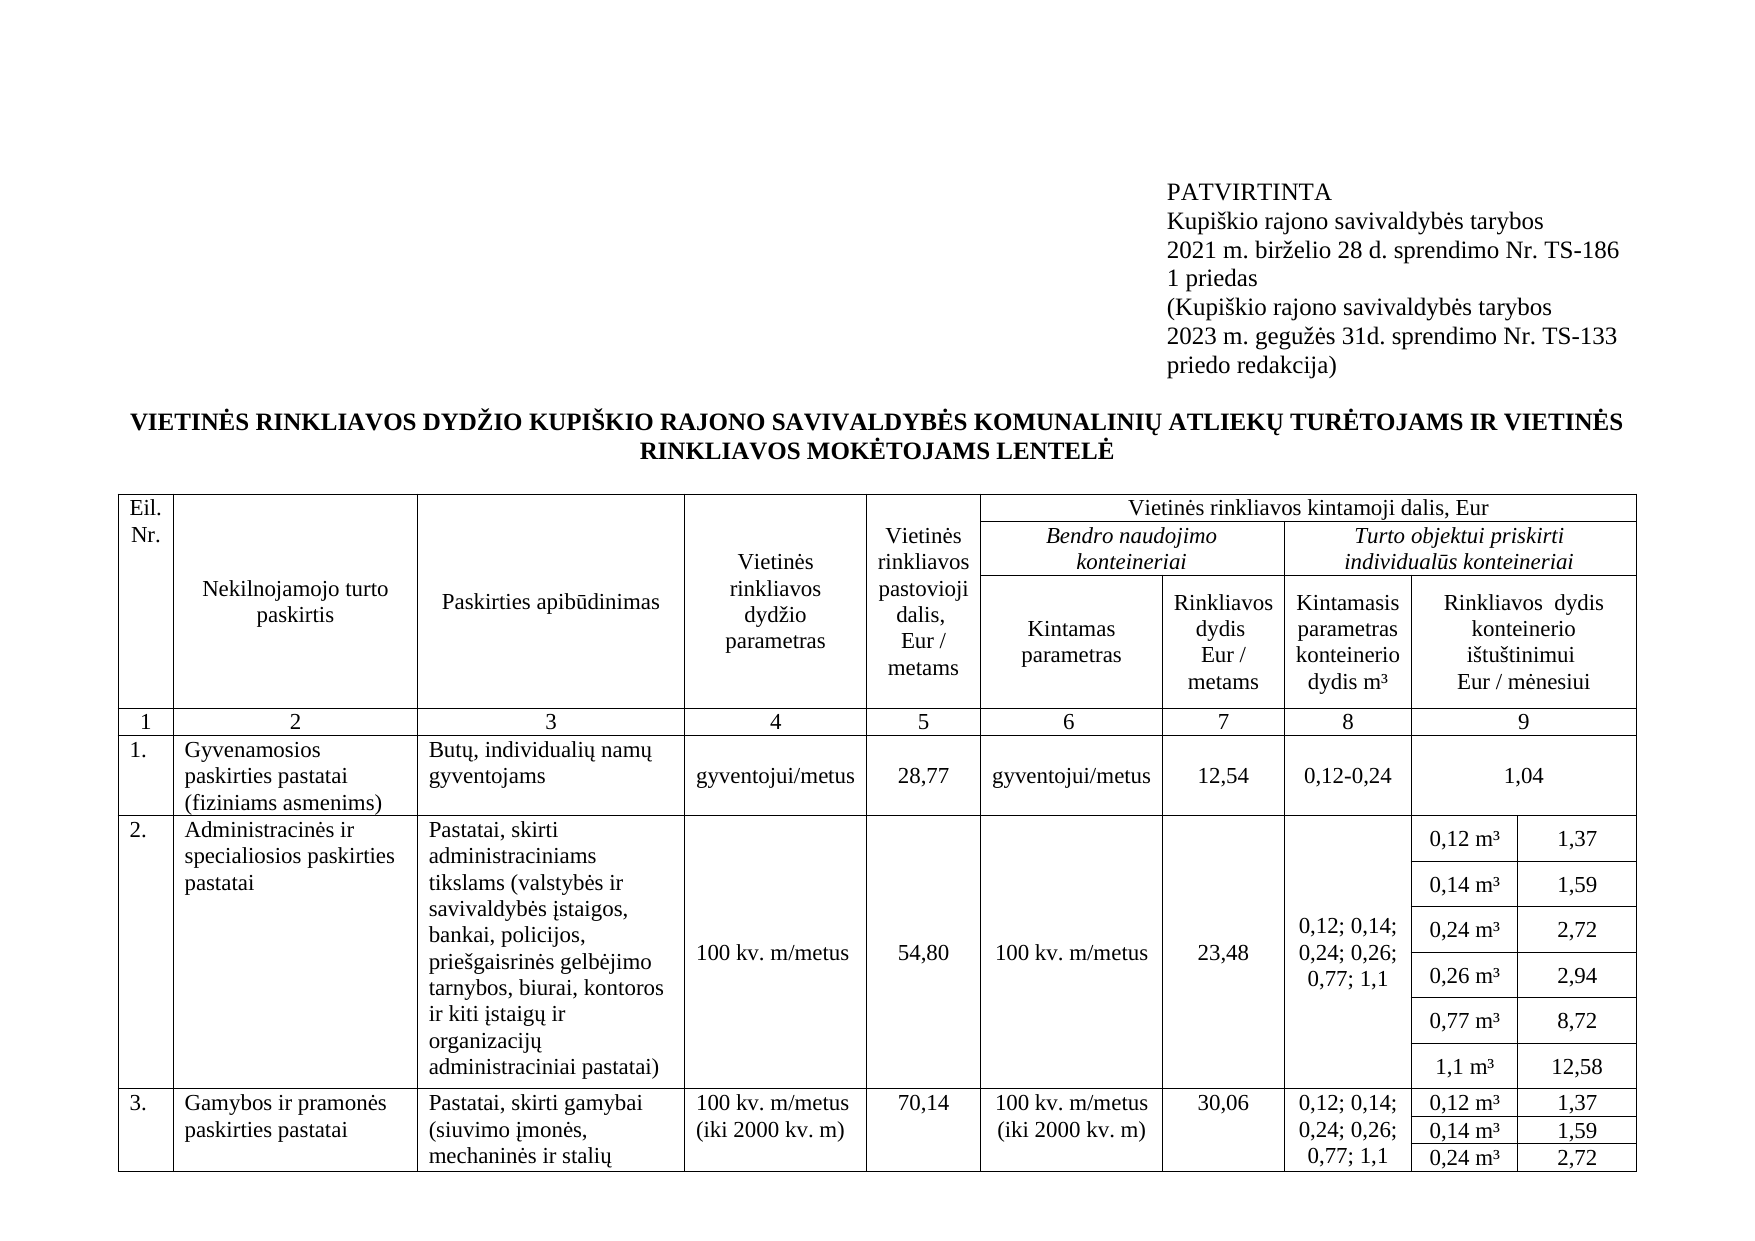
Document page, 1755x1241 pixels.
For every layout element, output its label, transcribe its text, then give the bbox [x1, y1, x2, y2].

table_header Paskirties apibūdinimas [418, 495, 684, 707]
table_cell Kintamas parametras [981, 576, 1162, 707]
table_cell Bendro naudojimo konteineriai [981, 522, 1284, 574]
text 2021 m. birželio 28 d. sprendimo Nr. TS-186 [1167, 235, 1636, 263]
table_cell 0,26 m³ [1412, 953, 1517, 997]
table_cell 3 [418, 709, 684, 735]
table_cell 1. [119, 736, 173, 815]
table_header Nekilnojamojo turto paskirtis [174, 495, 417, 707]
table_cell 8 [1285, 709, 1411, 735]
table_cell 1 [119, 709, 173, 735]
table_cell Rinkliavos dydis Eur / metams [1163, 576, 1284, 707]
table_cell Pastatai, skirti administraciniams tikslams (valstybės ir savivaldybės įstaigos, bankai, policijos, priešgaisrinės gelbėjimo tarnybos, biurai, kontoros ir kiti įstaigų ir organizacijų administraciniai pastatai) [418, 816, 684, 1088]
table_cell 1,04 [1412, 736, 1636, 815]
table_cell 0,12 m³ [1412, 816, 1517, 861]
table_cell 2,94 [1518, 953, 1636, 997]
table_header Vietinės rinkliavos dydžio parametras [685, 495, 866, 707]
table_cell Gamybos ir pramonės paskirties pastatai [174, 1089, 417, 1171]
table_cell 3. [119, 1089, 173, 1171]
table_cell 100 kv. m/metus (iki 2000 kv. m) [981, 1089, 1162, 1171]
table_header Vietinės rinkliavos pastovioji dalis, Eur / metams [867, 495, 980, 707]
table_cell 0,14 m³ [1412, 862, 1517, 906]
table_cell 1,1 m³ [1412, 1044, 1517, 1088]
text 1 priedas [1167, 263, 1636, 292]
table_cell 6 [981, 709, 1162, 735]
table_cell 0,14 m³ [1412, 1117, 1517, 1143]
table_cell 23,48 [1163, 816, 1284, 1088]
table_cell 30,06 [1163, 1089, 1284, 1171]
table_cell 1,59 [1518, 1117, 1636, 1143]
text priedo redakcija) [1167, 350, 1636, 378]
table_cell 4 [685, 709, 866, 735]
table_cell 54,80 [867, 816, 980, 1088]
text VIETINĖS RINKLIAVOS DYDŽIO KUPIŠKIO RAJONO SAVIVALDYBĖS KOMUNALINIŲ ATLIEKŲ TURĖTOJAMS IR VIETINĖS RINKLIAVOS MOKĖTOJAMS LENTELĖ [118, 407, 1636, 465]
table_cell 0,12 m³ [1412, 1089, 1517, 1116]
table_cell 70,14 [867, 1089, 980, 1171]
table_cell Butų, individualių namų gyventojams [418, 736, 684, 815]
table_cell 1,37 [1518, 816, 1636, 861]
table_cell 100 kv. m/metus (iki 2000 kv. m) [685, 1089, 866, 1171]
text 2023 m. gegužės 31d. sprendimo Nr. TS-133 [1167, 321, 1636, 350]
table_cell 0,12; 0,14; 0,24; 0,26; 0,77; 1,1 [1285, 1089, 1411, 1171]
table_cell 100 kv. m/metus [685, 816, 866, 1088]
table_cell 0,24 m³ [1412, 907, 1517, 952]
table_cell 2. [119, 816, 173, 1088]
table_cell 1,37 [1518, 1089, 1636, 1116]
table_cell 0,12-0,24 [1285, 736, 1411, 815]
table_cell Rinkliavos dydis konteinerio ištuštinimui Eur / mėnesiui [1412, 576, 1636, 707]
table_cell gyventojui/metus [981, 736, 1162, 815]
table_cell 0,24 m³ [1412, 1144, 1517, 1171]
text (Kupiškio rajono savivaldybės tarybos [1167, 292, 1636, 321]
table_cell 0,12; 0,14; 0,24; 0,26; 0,77; 1,1 [1285, 816, 1411, 1088]
table_cell gyventojui/metus [685, 736, 866, 815]
table_cell 28,77 [867, 736, 980, 815]
text PATVIRTINTA [1167, 177, 1636, 206]
table_cell 100 kv. m/metus [981, 816, 1162, 1088]
text Kupiškio rajono savivaldybės tarybos [1167, 206, 1636, 235]
table_cell Turto objektui priskirti individualūs konteineriai [1285, 522, 1636, 574]
table_cell 7 [1163, 709, 1284, 735]
table_cell 0,77 m³ [1412, 998, 1517, 1043]
table_cell Gyvenamosios paskirties pastatai (fiziniams asmenims) [174, 736, 417, 815]
table_cell 8,72 [1518, 998, 1636, 1043]
table_cell 9 [1412, 709, 1636, 735]
table_header Vietinės rinkliavos kintamoji dalis, Eur [981, 495, 1636, 521]
table_cell 5 [867, 709, 980, 735]
table_cell Administracinės ir specialiosios paskirties pastatai [174, 816, 417, 1088]
table_header Eil. Nr. [119, 495, 173, 707]
table_cell Pastatai, skirti gamybai (siuvimo įmonės, mechaninės ir stalių [418, 1089, 684, 1171]
table_cell 2,72 [1518, 1144, 1636, 1171]
table_cell 12,58 [1518, 1044, 1636, 1088]
table_cell 12,54 [1163, 736, 1284, 815]
table_cell 2 [174, 709, 417, 735]
table_cell Kintamasis parametras konteinerio dydis m³ [1285, 576, 1411, 707]
table_cell 2,72 [1518, 907, 1636, 952]
table_cell 1,59 [1518, 862, 1636, 906]
